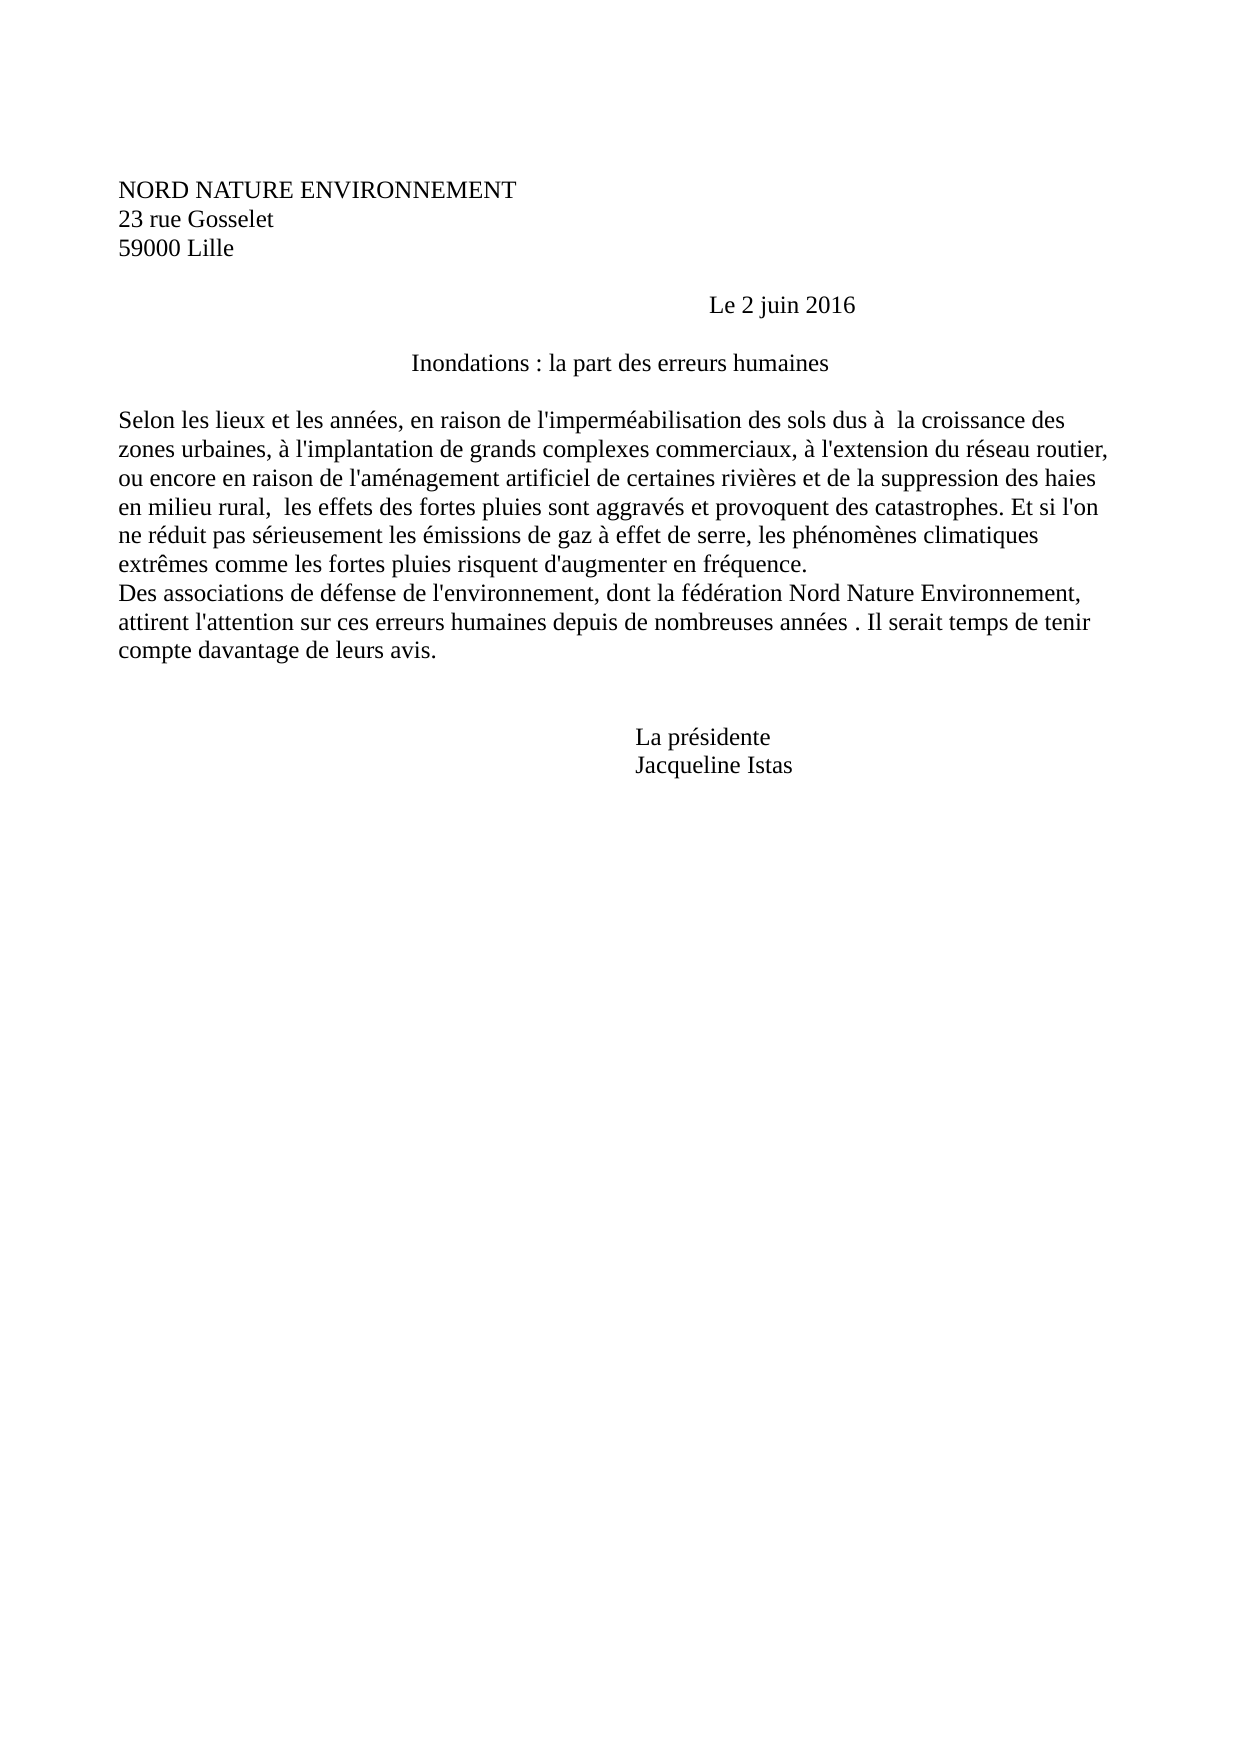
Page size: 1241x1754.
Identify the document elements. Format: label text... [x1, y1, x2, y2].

text NORD NATURE ENVIRONNEMENT [118, 176, 1122, 204]
text Le 2 juin 2016 [118, 291, 1122, 319]
text Inondations : la part des erreurs humaines [118, 348, 1122, 377]
text Des associations de défense de l'environnement, dont la fédération Nord Nature Environnement, attirent l'attention sur ces erreurs humaines depuis de nombreuses années . Il serait temps de tenir compte davantage de leurs avis. [118, 578, 1122, 664]
text 23 rue Gosselet [118, 204, 1122, 233]
text 59000 Lille [118, 233, 1122, 262]
text Selon les lieux et les années, en raison de l'imperméabilisation des sols dus à la croissance des zones urbaines, à l'implantation de grands complexes commerciaux, à l'extension du réseau routier, ou encore en raison de l'aménagement artificiel de certaines rivières et de la suppression des haies en milieu rural, les effets des fortes pluies sont aggravés et provoquent des catastrophes. Et si l'on ne réduit pas sérieusement les émissions de gaz à effet de serre, les phénomènes climatiques extrêmes comme les fortes pluies risquent d'augmenter en fréquence. [118, 406, 1122, 578]
text Jacqueline Istas [118, 751, 1122, 779]
text La présidente [118, 722, 1122, 751]
